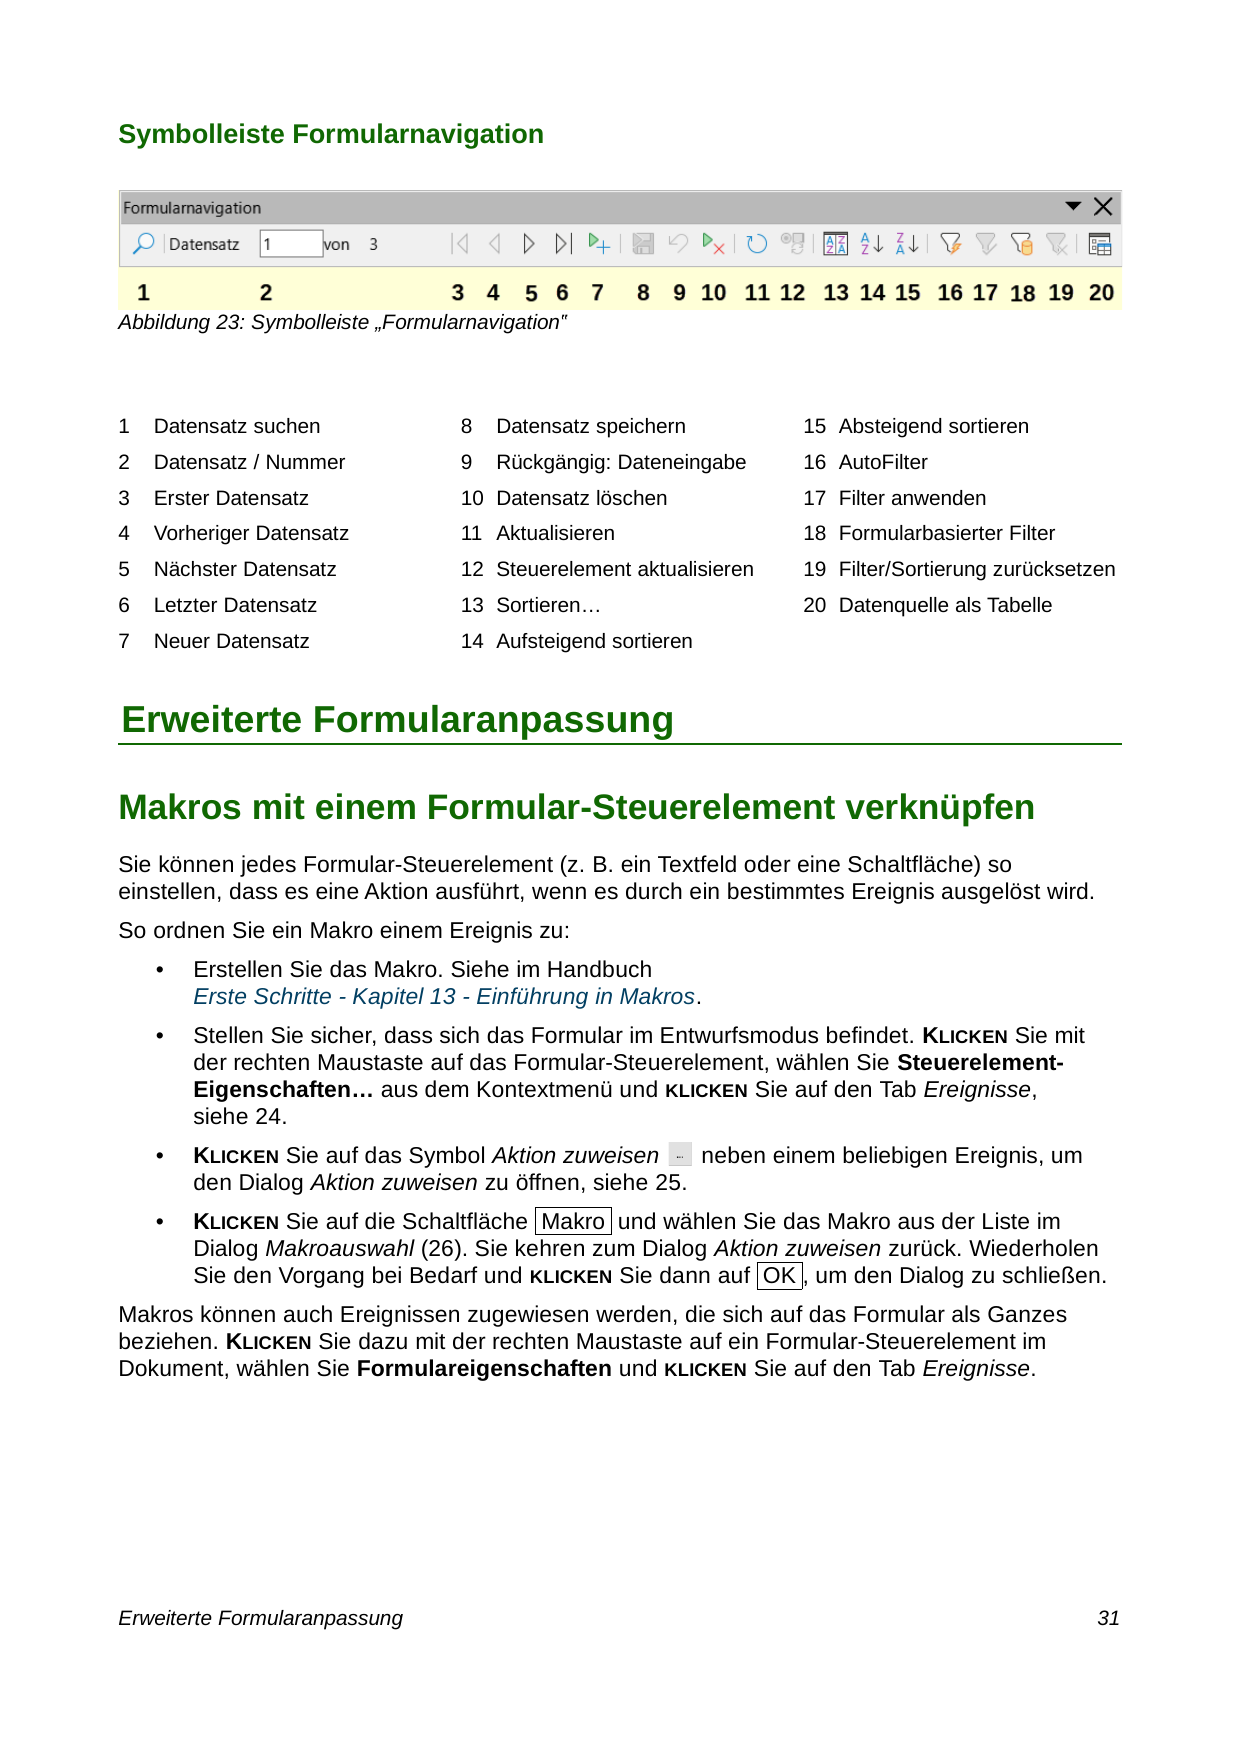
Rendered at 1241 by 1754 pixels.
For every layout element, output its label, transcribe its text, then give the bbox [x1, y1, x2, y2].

text 13 Sortieren… [461, 593, 779, 617]
list Stellen Sie sicher, dass sich das Formular im Entwurfsmodus befindet. Klicken Sie mit der rechten Maustaste auf das Formular-Steuerelement, wählen Sie Steuerelement-Eigenschaften… aus dem Kontextmenü und klicken Sie auf den Tab Ereignisse, siehe Abbildung 24. [156, 1021, 1122, 1129]
text 17 Filter anwenden [803, 485, 1122, 509]
text 15 Absteigend sortieren [803, 414, 1122, 438]
text 11 Aktualisieren [461, 521, 779, 545]
text 6 Letzter Datensatz [118, 593, 437, 617]
picture [668, 1142, 692, 1166]
text 20 Datenquelle als Tabelle [803, 593, 1122, 617]
text 19 Filter/Sortierung zurücksetzen [803, 557, 1122, 581]
text 7 Neuer Datensatz [118, 629, 437, 653]
subtitle Symbolleiste Formularnavigation [118, 118, 1122, 149]
list Klicken Sie auf die Schaltfläche Makro und wählen Sie das Makro aus der Liste im Dialog Makroauswahl (Abbildung 26). Sie kehren zum Dialog Aktion zuweisen zurück. Wiederholen Sie den Vorgang bei Bedarf und klicken Sie dann auf OK, um den Dialog zu schließen. [156, 1207, 1122, 1289]
subtitle Makros mit einem Formular-Steuerelement verknüpfen [118, 786, 1122, 827]
text 4 Vorheriger Datensatz [118, 521, 437, 545]
list Erstellen Sie das Makro. Siehe im Handbuch Erste Schritte - Kapitel 13 - Einführung in Makros. [156, 955, 1122, 1009]
text 16 AutoFilter [803, 449, 1122, 474]
text Abbildung 23: Symbolleiste „Formularnavigation‟ [118, 310, 1122, 334]
text 14 Aufsteigend sortieren [461, 629, 779, 653]
picture [118, 190, 1123, 310]
text Sie können jedes Formular-Steuerelement (z. B. ein Textfeld oder eine Schaltfläche) so einstellen, dass es eine Aktion ausführt, wenn es durch ein bestimmtes Ereignis ausgelöst wird. [118, 850, 1122, 904]
text Makros können auch Ereignissen zugewiesen werden, die sich auf das Formular als Ganzes beziehen. Klicken Sie dazu mit der rechten Maustaste auf ein Formular-Steuerelement im Dokument, wählen Sie Formulareigenschaften und klicken Sie auf den Tab Ereignisse. [118, 1301, 1122, 1382]
text 1 Datensatz suchen [118, 414, 437, 438]
text 2 Datensatz / Nummer [118, 449, 437, 474]
list Klicken Sie auf das Symbol Aktion zuweisen neben einem beliebigen Ereignis, um den Dialog Aktion zuweisen zu öffnen, siehe Abbildung 25. [156, 1141, 1122, 1195]
text 10 Datensatz löschen [461, 485, 779, 509]
subtitle Erweiterte Formularanpassung [118, 694, 1122, 743]
text 3 Erster Datensatz [118, 485, 437, 509]
text 8 Datensatz speichern [461, 414, 779, 438]
text 9 Rückgängig: Dateneingabe [461, 449, 779, 474]
text 12 Steuerelement aktualisieren [461, 557, 779, 581]
text So ordnen Sie ein Makro einem Ereignis zu: [118, 916, 1122, 943]
text 5 Nächster Datensatz [118, 557, 437, 581]
text 18 Formularbasierter Filter [803, 521, 1122, 545]
